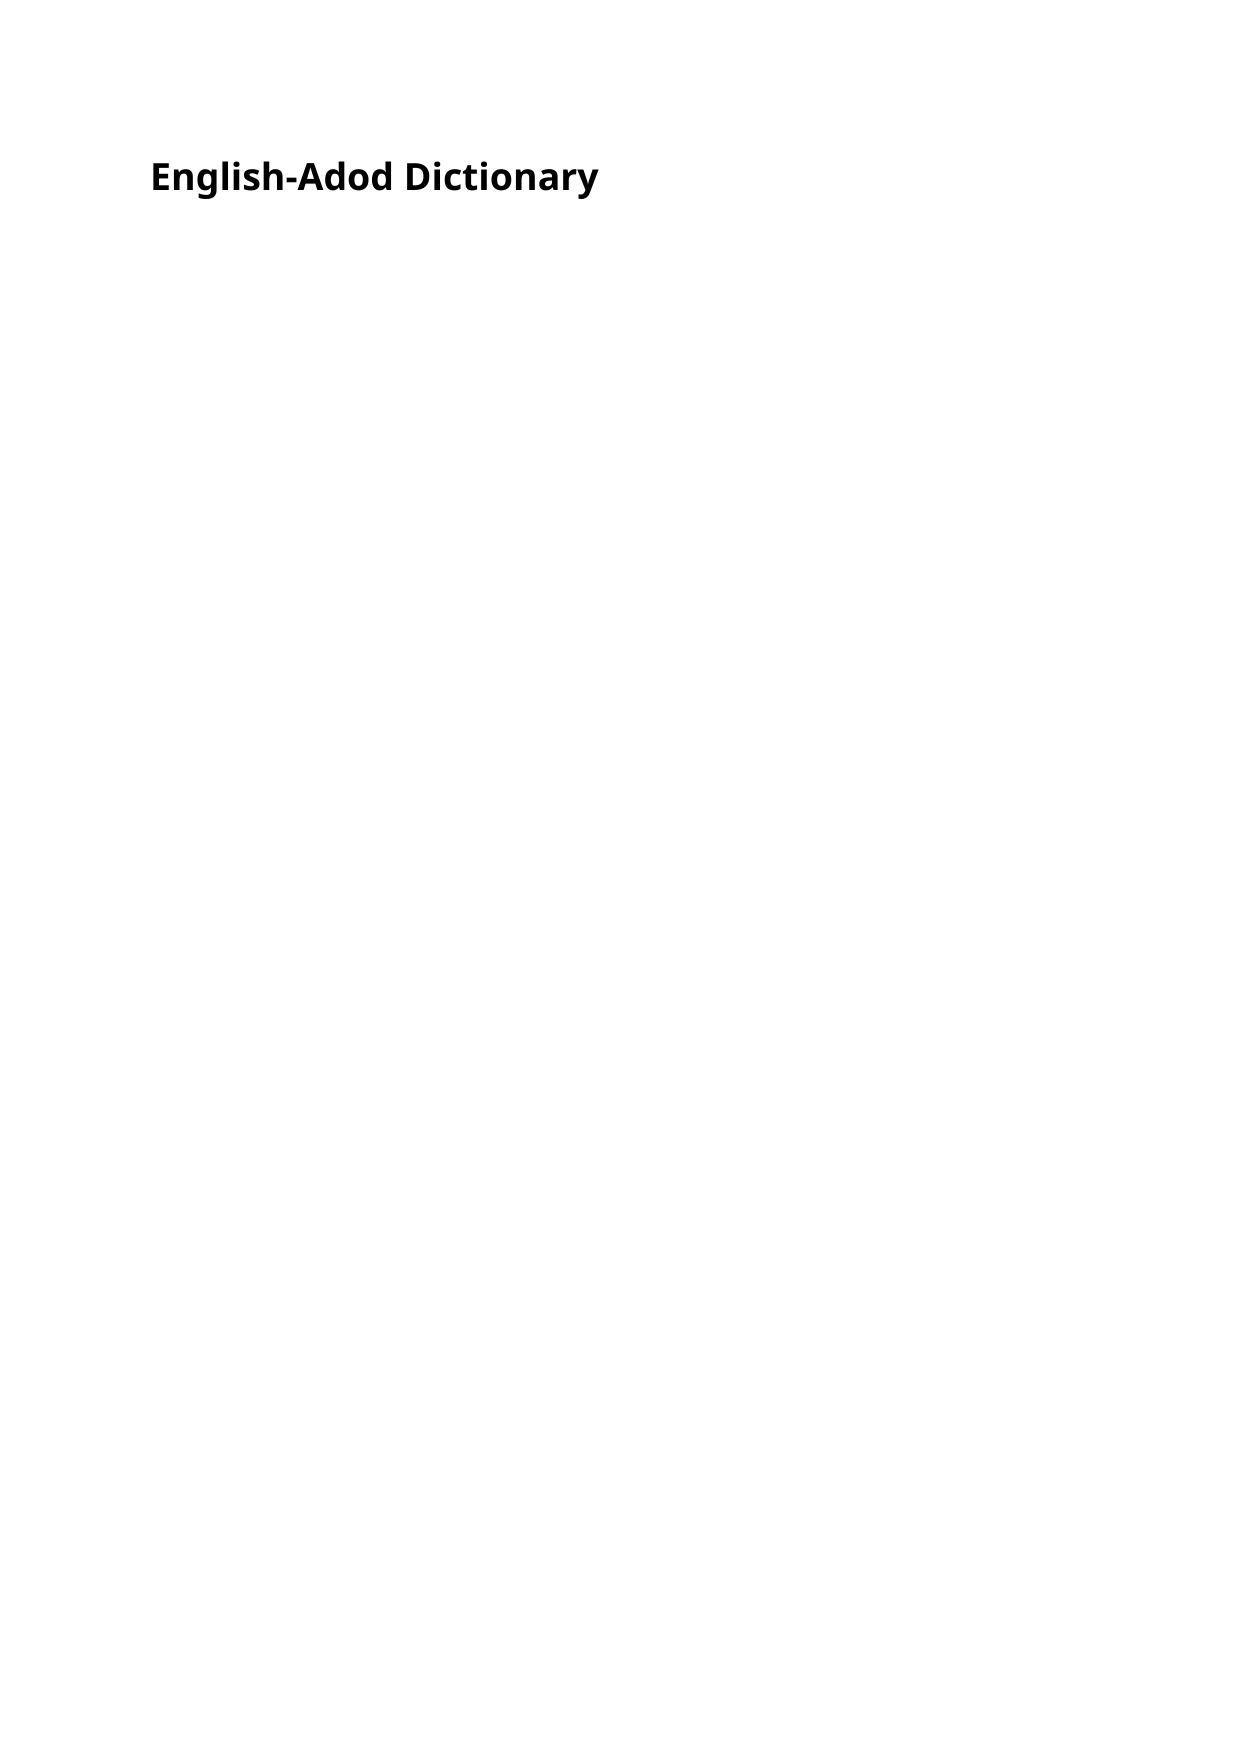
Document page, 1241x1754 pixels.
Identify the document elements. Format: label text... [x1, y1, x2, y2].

subtitle English-Adod Dictionary [150, 150, 1090, 201]
